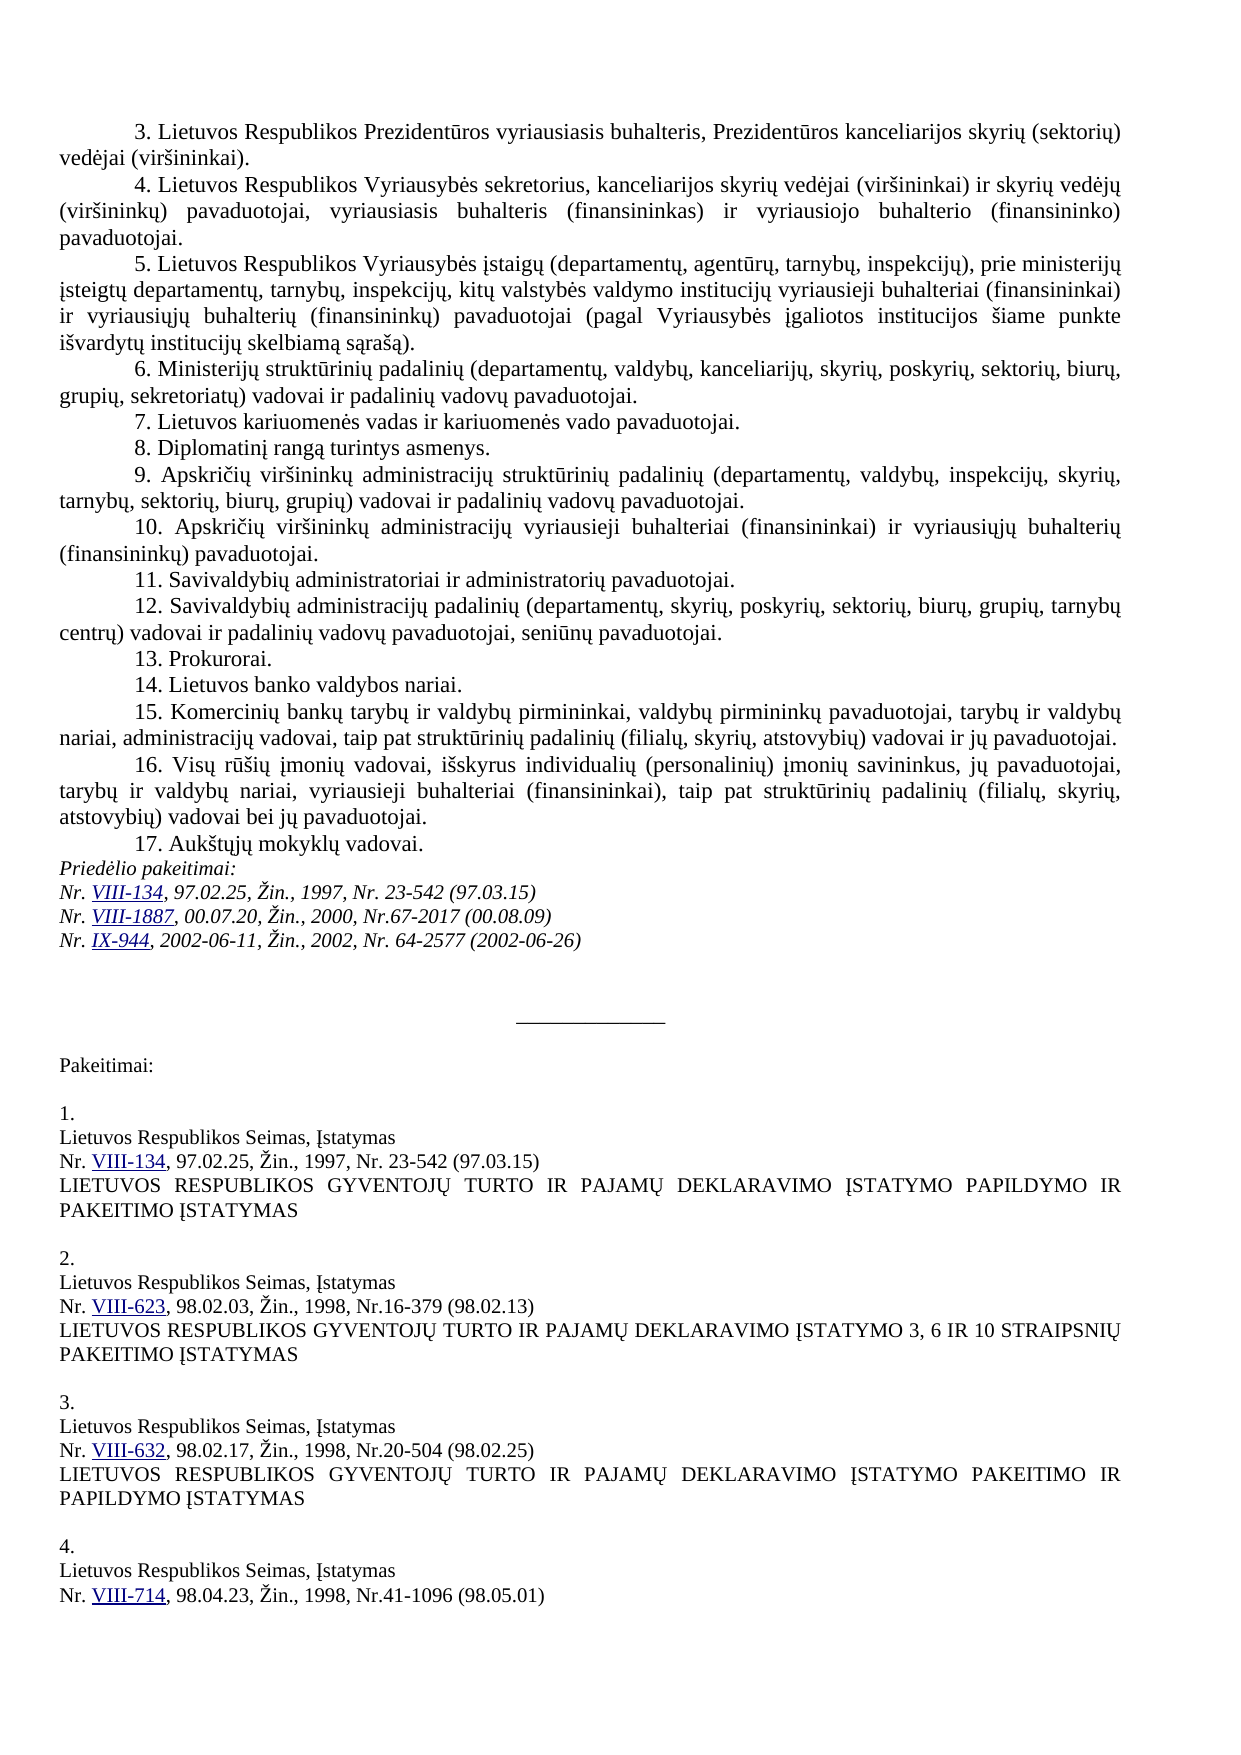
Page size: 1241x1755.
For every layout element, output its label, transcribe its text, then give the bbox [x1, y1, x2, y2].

text LIETUVOS RESPUBLIKOS GYVENTOJŲ TURTO IR PAJAMŲ DEKLARAVIMO ĮSTATYMO PAKEITIMO IR PAPILDYMO ĮSTATYMAS [59, 1462, 1122, 1510]
text 4. [59, 1534, 1122, 1558]
text Nr. IX-944, 2002-06-11, Žin., 2002, Nr. 64-2577 (2002-06-26) [59, 928, 1122, 952]
text 9. Apskričių viršininkų administracijų struktūrinių padalinių (departamentų, valdybų, inspekcijų, skyrių, tarnybų, sektorių, biurų, grupių) vadovai ir padalinių vadovų pavaduotojai. [59, 461, 1122, 513]
text 15. Komercinių bankų tarybų ir valdybų pirmininkai, valdybų pirmininkų pavaduotojai, tarybų ir valdybų nariai, administracijų vadovai, taip pat struktūrinių padalinių (filialų, skyrių, atstovybių) vadovai ir jų pavaduotojai. [59, 698, 1122, 751]
text Nr. VIII-714, 98.04.23, Žin., 1998, Nr.41-1096 (98.05.01) [59, 1582, 1122, 1607]
text Nr. VIII-1887, 00.07.20, Žin., 2000, Nr.67-2017 (00.08.09) [59, 904, 1122, 928]
text 7. Lietuvos kariuomenės vadas ir kariuomenės vado pavaduotojai. [59, 408, 1122, 434]
text _____________ [59, 1000, 1122, 1027]
text Lietuvos Respublikos Seimas, Įstatymas [59, 1414, 1122, 1438]
text 11. Savivaldybių administratoriai ir administratorių pavaduotojai. [59, 566, 1122, 592]
text Lietuvos Respublikos Seimas, Įstatymas [59, 1125, 1122, 1149]
text Nr. VIII-134, 97.02.25, Žin., 1997, Nr. 23-542 (97.03.15) [59, 1149, 1122, 1173]
text 4. Lietuvos Respublikos Vyriausybės sekretorius, kanceliarijos skyrių vedėjai (viršininkai) ir skyrių vedėjų (viršininkų) pavaduotojai, vyriausiasis buhalteris (finansininkas) ir vyriausiojo buhalterio (finansininko) pavaduotojai. [59, 171, 1122, 250]
text Nr. VIII-134, 97.02.25, Žin., 1997, Nr. 23-542 (97.03.15) [59, 880, 1122, 904]
text LIETUVOS RESPUBLIKOS GYVENTOJŲ TURTO IR PAJAMŲ DEKLARAVIMO ĮSTATYMO 3, 6 IR 10 STRAIPSNIŲ PAKEITIMO ĮSTATYMAS [59, 1318, 1122, 1366]
text 12. Savivaldybių administracijų padalinių (departamentų, skyrių, poskyrių, sektorių, biurų, grupių, tarnybų centrų) vadovai ir padalinių vadovų pavaduotojai, seniūnų pavaduotojai. [59, 592, 1122, 645]
text 14. Lietuvos banko valdybos nariai. [59, 672, 1122, 698]
text 3. [59, 1390, 1122, 1414]
text 1. [59, 1101, 1122, 1125]
text Pakeitimai: [59, 1027, 1122, 1077]
text 10. Apskričių viršininkų administracijų vyriausieji buhalteriai (finansininkai) ir vyriausiųjų buhalterių (finansininkų) pavaduotojai. [59, 513, 1122, 566]
text 13. Prokurorai. [59, 645, 1122, 672]
text 8. Diplomatinį rangą turintys asmenys. [59, 434, 1122, 461]
text 16. Visų rūšių įmonių vadovai, išskyrus individualių (personalinių) įmonių savininkus, jų pavaduotojai, tarybų ir valdybų nariai, vyriausieji buhalteriai (finansininkai), taip pat struktūrinių padalinių (filialų, skyrių, atstovybių) vadovai bei jų pavaduotojai. [59, 751, 1122, 830]
text 5. Lietuvos Respublikos Vyriausybės įstaigų (departamentų, agentūrų, tarnybų, inspekcijų), prie ministerijų įsteigtų departamentų, tarnybų, inspekcijų, kitų valstybės valdymo institucijų vyriausieji buhalteriai (finansininkai) ir vyriausiųjų buhalterių (finansininkų) pavaduotojai (pagal Vyriausybės įgaliotos institucijos šiame punkte išvardytų institucijų skelbiamą sąrašą). [59, 250, 1122, 355]
text Lietuvos Respublikos Seimas, Įstatymas [59, 1558, 1122, 1582]
text Nr. VIII-632, 98.02.17, Žin., 1998, Nr.20-504 (98.02.25) [59, 1438, 1122, 1462]
text 17. Aukštųjų mokyklų vadovai. [59, 830, 1122, 856]
text 2. [59, 1246, 1122, 1270]
text 3. Lietuvos Respublikos Prezidentūros vyriausiasis buhalteris, Prezidentūros kanceliarijos skyrių (sektorių) vedėjai (viršininkai). [59, 118, 1122, 171]
text Lietuvos Respublikos Seimas, Įstatymas [59, 1270, 1122, 1294]
text LIETUVOS RESPUBLIKOS GYVENTOJŲ TURTO IR PAJAMŲ DEKLARAVIMO ĮSTATYMO PAPILDYMO IR PAKEITIMO ĮSTATYMAS [59, 1173, 1122, 1222]
text Nr. VIII-623, 98.02.03, Žin., 1998, Nr.16-379 (98.02.13) [59, 1294, 1122, 1318]
text 6. Ministerijų struktūrinių padalinių (departamentų, valdybų, kanceliarijų, skyrių, poskyrių, sektorių, biurų, grupių, sekretoriatų) vadovai ir padalinių vadovų pavaduotojai. [59, 355, 1122, 408]
text Priedėlio pakeitimai: [59, 856, 1122, 880]
